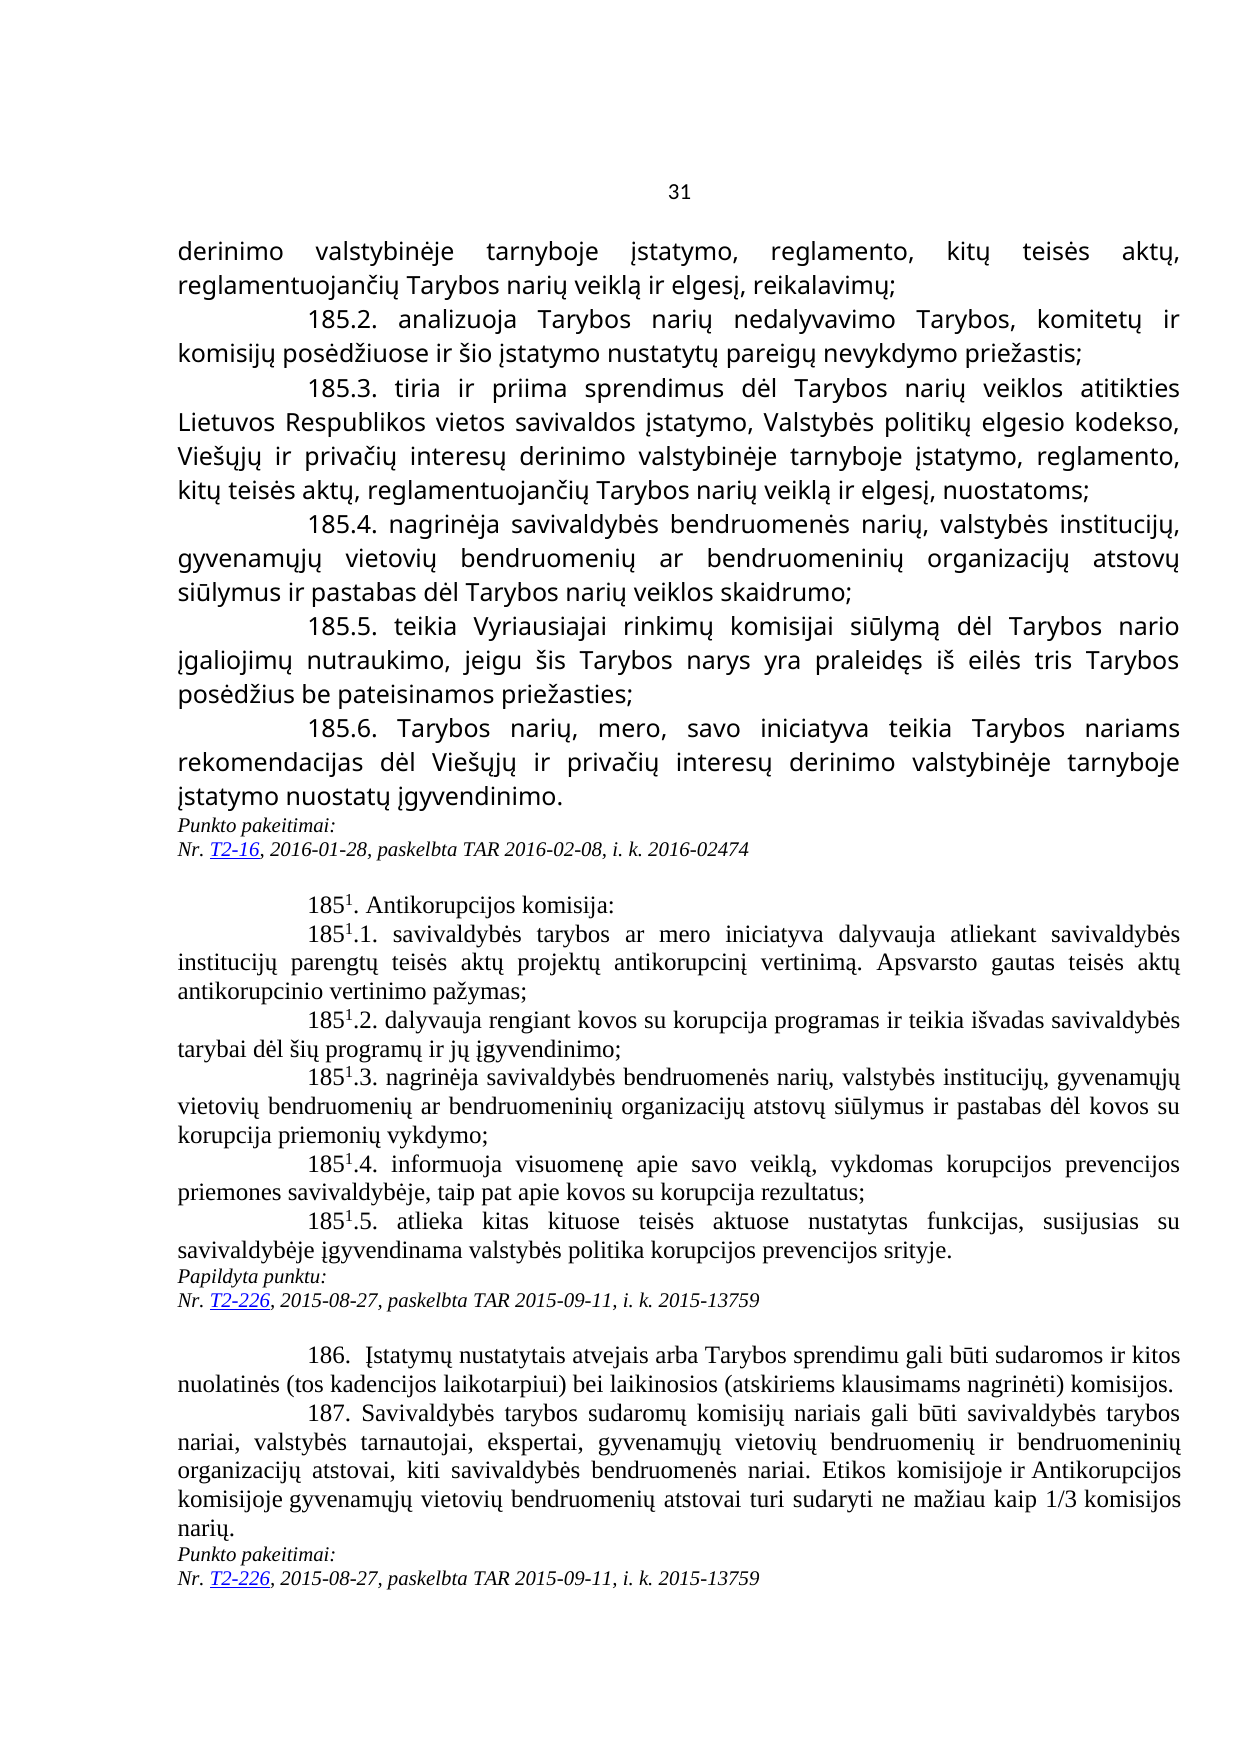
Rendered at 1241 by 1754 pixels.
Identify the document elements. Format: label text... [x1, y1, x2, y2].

text Nr. T2-226, 2015-08-27, paskelbta TAR 2015-09-11, i. k. 2015-13759 [177, 1288, 1181, 1312]
text 1851.4. informuoja visuomenę apie savo veiklą, vykdomas korupcijos prevencijos priemones savivaldybėje, taip pat apie kovos su korupcija rezultatus; [177, 1149, 1181, 1206]
text Punkto pakeitimai: [177, 813, 1181, 837]
text 185.6. Tarybos narių, mero, savo iniciatyva teikia Tarybos nariams rekomendacijas dėl Viešųjų ir privačių interesų derinimo valstybinėje tarnyboje įstatymo nuostatų įgyvendinimo. [177, 711, 1181, 813]
text 185.2. analizuoja Tarybos narių nedalyvavimo Tarybos, komitetų ir komisijų posėdžiuose ir šio įstatymo nustatytų pareigų nevykdymo priežastis; [177, 302, 1181, 370]
text 1851.5. atlieka kitas kituose teisės aktuose nustatytas funkcijas, susijusias su savivaldybėje įgyvendinama valstybės politika korupcijos prevencijos srityje. [177, 1206, 1181, 1264]
text 186. Įstatymų nustatytais atvejais arba Tarybos sprendimu gali būti sudaromos ir kitos nuolatinės (tos kadencijos laikotarpiui) bei laikinosios (atskiriems klausimams nagrinėti) komisijos. [177, 1341, 1181, 1398]
text 185.5. teikia Vyriausiajai rinkimų komisijai siūlymą dėl Tarybos nario įgaliojimų nutraukimo, jeigu šis Tarybos narys yra praleidęs iš eilės tris Tarybos posėdžius be pateisinamos priežasties; [177, 609, 1181, 711]
text 185.4. nagrinėja savivaldybės bendruomenės narių, valstybės institucijų, gyvenamųjų vietovių bendruomenių ar bendruomeninių organizacijų atstovų siūlymus ir pastabas dėl Tarybos narių veiklos skaidrumo; [177, 506, 1181, 609]
text Papildyta punktu: [177, 1264, 1181, 1288]
text Nr. T2-16, 2016-01-28, paskelbta TAR 2016-02-08, i. k. 2016-02474 [177, 837, 1181, 861]
text 185.3. tiria ir priima sprendimus dėl Tarybos narių veiklos atitikties Lietuvos Respublikos vietos savivaldos įstatymo, Valstybės politikų elgesio kodekso, Viešųjų ir privačių interesų derinimo valstybinėje tarnyboje įstatymo, reglamento, kitų teisės aktų, reglamentuojančių Tarybos narių veiklą ir elgesį, nuostatoms; [177, 370, 1181, 506]
text 1851.2. dalyvauja rengiant kovos su korupcija programas ir teikia išvadas savivaldybės tarybai dėl šių programų ir jų įgyvendinimo; [177, 1005, 1181, 1062]
text 1851.3. nagrinėja savivaldybės bendruomenės narių, valstybės institucijų, gyvenamųjų vietovių bendruomenių ar bendruomeninių organizacijų atstovų siūlymus ir pastabas dėl kovos su korupcija priemonių vykdymo; [177, 1062, 1181, 1149]
text derinimo valstybinėje tarnyboje įstatymo, reglamento, kitų teisės aktų, reglamentuojančių Tarybos narių veiklą ir elgesį, reikalavimų; [177, 234, 1181, 302]
text 1851. Antikorupcijos komisija: [177, 890, 1181, 919]
text 187. Savivaldybės tarybos sudaromų komisijų nariais gali būti savivaldybės tarybos nariai, valstybės tarnautojai, ekspertai, gyvenamųjų vietovių bendruomenių ir bendruomeninių organizacijų atstovai, kiti savivaldybės bendruomenės nariai. Etikos komisijoje ir Antikorupcijos komisijoje gyvenamųjų vietovių bendruomenių atstovai turi sudaryti ne mažiau kaip 1/3 komisijos narių. [177, 1398, 1181, 1542]
text 1851.1. savivaldybės tarybos ar mero iniciatyva dalyvauja atliekant savivaldybės institucijų parengtų teisės aktų projektų antikorupcinį vertinimą. Apsvarsto gautas teisės aktų antikorupcinio vertinimo pažymas; [177, 919, 1181, 1005]
text Punkto pakeitimai: [177, 1542, 1181, 1566]
text Nr. T2-226, 2015-08-27, paskelbta TAR 2015-09-11, i. k. 2015-13759 [177, 1566, 1181, 1590]
